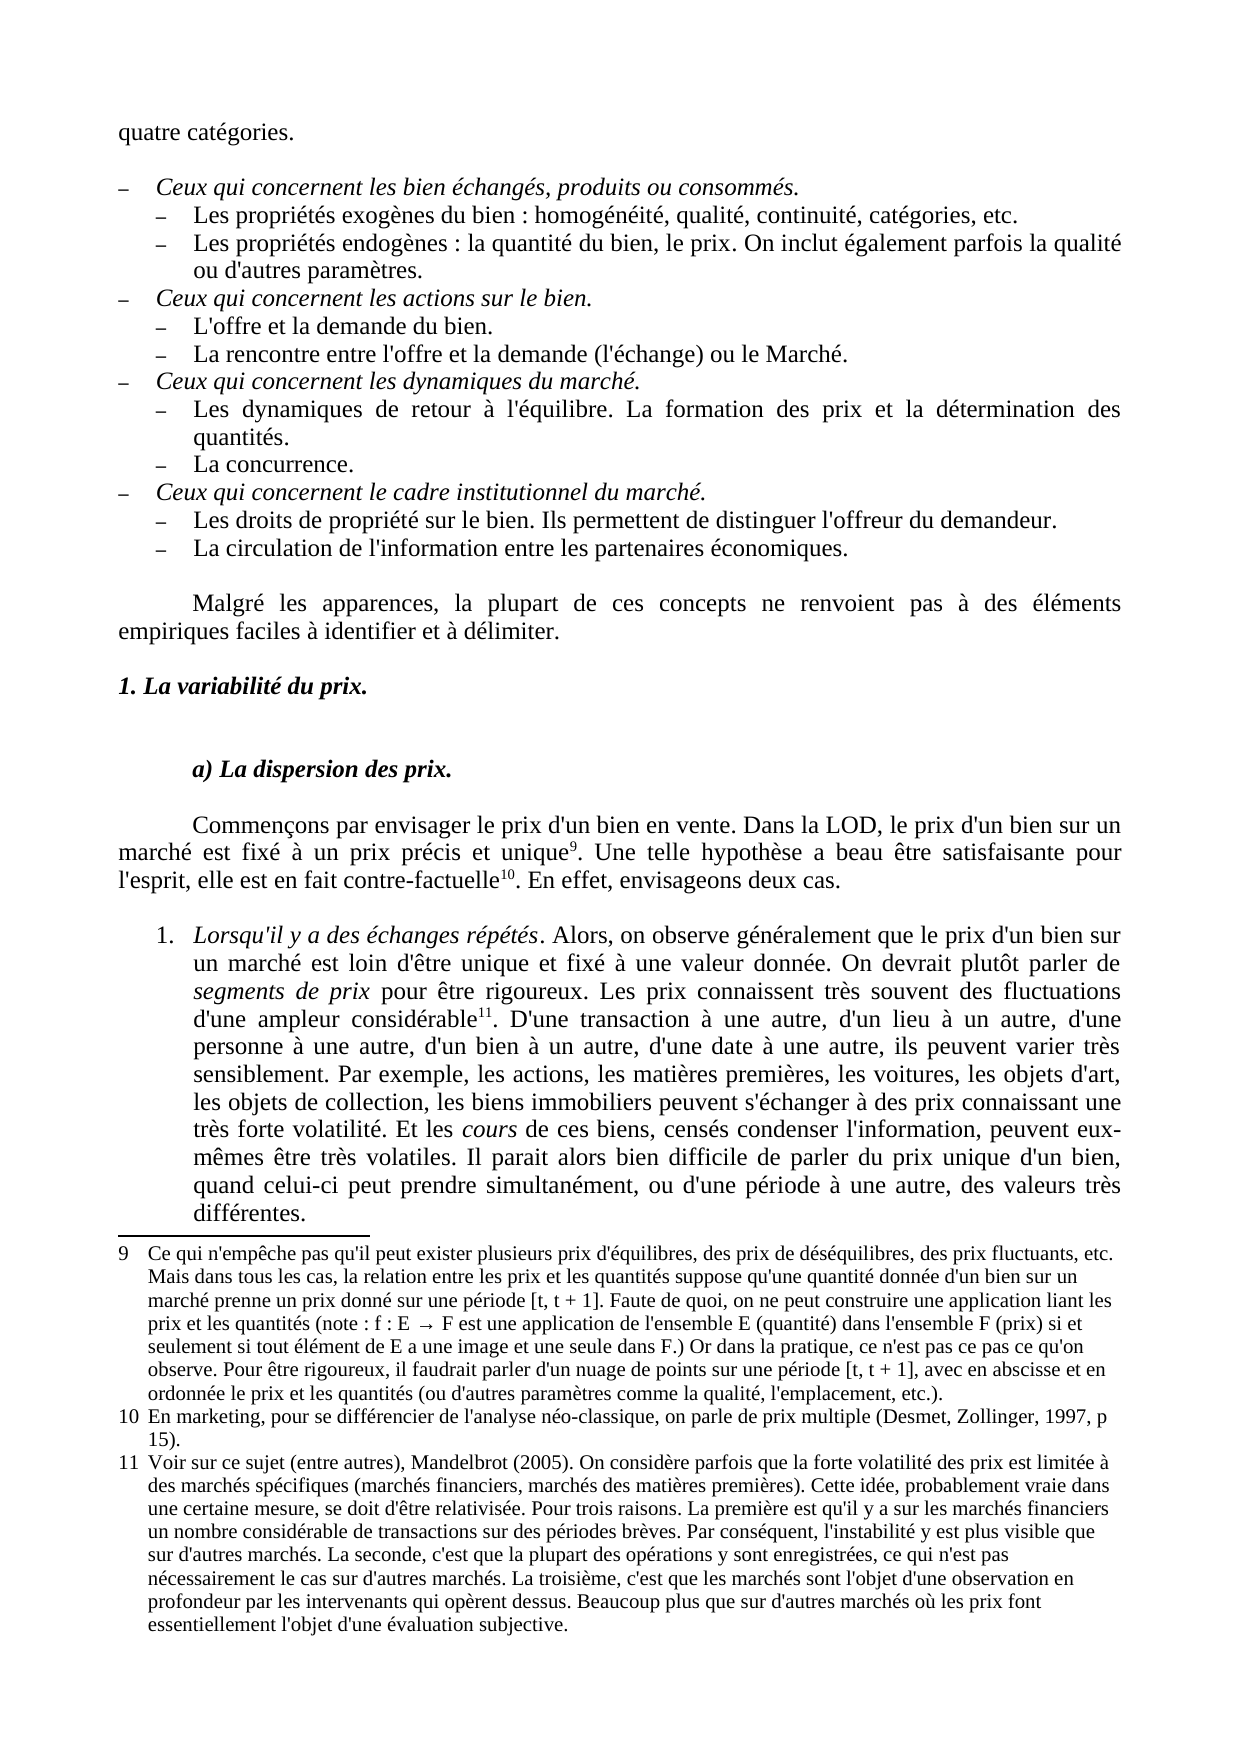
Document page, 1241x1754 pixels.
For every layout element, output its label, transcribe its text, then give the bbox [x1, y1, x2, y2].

list Ceux qui concernent les actions sur le bien. [118, 284, 1122, 312]
text a) La dispersion des prix. [118, 755, 1122, 783]
list Les dynamiques de retour à l'équilibre. La formation des prix et la détermination des quantités. [156, 395, 1122, 451]
list La circulation de l'information entre les partenaires économiques. [156, 534, 1122, 561]
list Ceux qui concernent les dynamiques du marché. [118, 367, 1122, 395]
list Lorsqu'il y a des échanges répétés. Alors, on observe généralement que le prix d'un bien sur un marché est loin d'être unique et fixé à une valeur donnée. On devrait plutôt parler de segments de prix pour être rigoureux. Les prix connaissent très souvent des fluctuations d'une ampleur considérable. D'une transaction à une autre, d'un lieu à un autre, d'une personne à une autre, d'un bien à un autre, d'une date à une autre, ils peuvent varier très sensiblement. Par exemple, les actions, les matières premières, les voitures, les objets d'art, les objets de collection, les biens immobiliers peuvent s'échanger à des prix connaissant une très forte volatilité. Et les cours de ces biens, censés condenser l'information, peuvent eux-mêmes être très volatiles. Il parait alors bien difficile de parler du prix unique d'un bien, quand celui-ci peut prendre simultanément, ou d'une période à une autre, des valeurs très différentes. [156, 922, 1122, 1226]
list La concurrence. [156, 451, 1122, 478]
text Ce qui n'empêche pas qu'il peut exister plusieurs prix d'équilibres, des prix de déséquilibres, des prix fluctuants, etc. Mais dans tous les cas, la relation entre les prix et les quantités suppose qu'une quantité donnée d'un bien sur un marché prenne un prix donné sur une période [t, t + 1]. Faute de quoi, on ne peut construire une application liant les prix et les quantités (note : f : E → F est une application de l'ensemble E (quantité) dans l'ensemble F (prix) si et seulement si tout élément de E a une image et une seule dans F.) Or dans la pratique, ce n'est pas ce pas ce qu'on observe. Pour être rigoureux, il faudrait parler d'un nuage de points sur une période [t, t + 1], avec en abscisse et en ordonnée le prix et les quantités (ou d'autres paramètres comme la qualité, l'emplacement, etc.). [118, 1242, 1122, 1404]
text Commençons par envisager le prix d'un bien en vente. Dans la LOD, le prix d'un bien sur un marché est fixé à un prix précis et unique. Une telle hypothèse a beau être satisfaisante pour l'esprit, elle est en fait contre-factuelle. En effet, envisageons deux cas. [118, 811, 1122, 894]
list Les propriétés endogènes : la quantité du bien, le prix. On inclut également parfois la qualité ou d'autres paramètres. [156, 229, 1122, 284]
text 1. La variabilité du prix. [118, 672, 1122, 700]
text En marketing, pour se différencier de l'analyse néo-classique, on parle de prix multiple (Desmet, Zollinger, 1997, p 15). [118, 1404, 1122, 1451]
list La rencontre entre l'offre et la demande (l'échange) ou le Marché. [156, 340, 1122, 367]
list Voir sur ce sujet (entre autres), Mandelbrot (2005). On considère parfois que la forte volatilité des prix est limitée à des marchés spécifiques (marchés financiers, marchés des matières premières). Cette idée, probablement vraie dans une certaine mesure, se doit d'être relativisée. Pour trois raisons. La première est qu'il y a sur les marchés financiers un nombre considérable de transactions sur des périodes brèves. Par conséquent, l'instabilité y est plus visible que sur d'autres marchés. La seconde, c'est que la plupart des opérations y sont enregistrées, ce qui n'est pas nécessairement le cas sur d'autres marchés. La troisième, c'est que les marchés sont l'objet d'une observation en profondeur par les intervenants qui opèrent dessus. Beaucoup plus que sur d'autres marchés où les prix font essentiellement l'objet d'une évaluation subjective. [118, 1451, 1122, 1636]
list Ceux qui concernent les bien échangés, produits ou consommés. [118, 173, 1122, 201]
list Les propriétés exogènes du bien : homogénéité, qualité, continuité, catégories, etc. [156, 201, 1122, 229]
list Ceux qui concernent le cadre institutionnel du marché. [118, 478, 1122, 506]
list L'offre et la demande du bien. [156, 312, 1122, 340]
text quatre catégories. [118, 118, 1122, 146]
text Malgré les apparences, la plupart de ces concepts ne renvoient pas à des éléments empiriques faciles à identifier et à délimiter. [118, 589, 1122, 644]
list Les droits de propriété sur le bien. Ils permettent de distinguer l'offreur du demandeur. [156, 506, 1122, 534]
